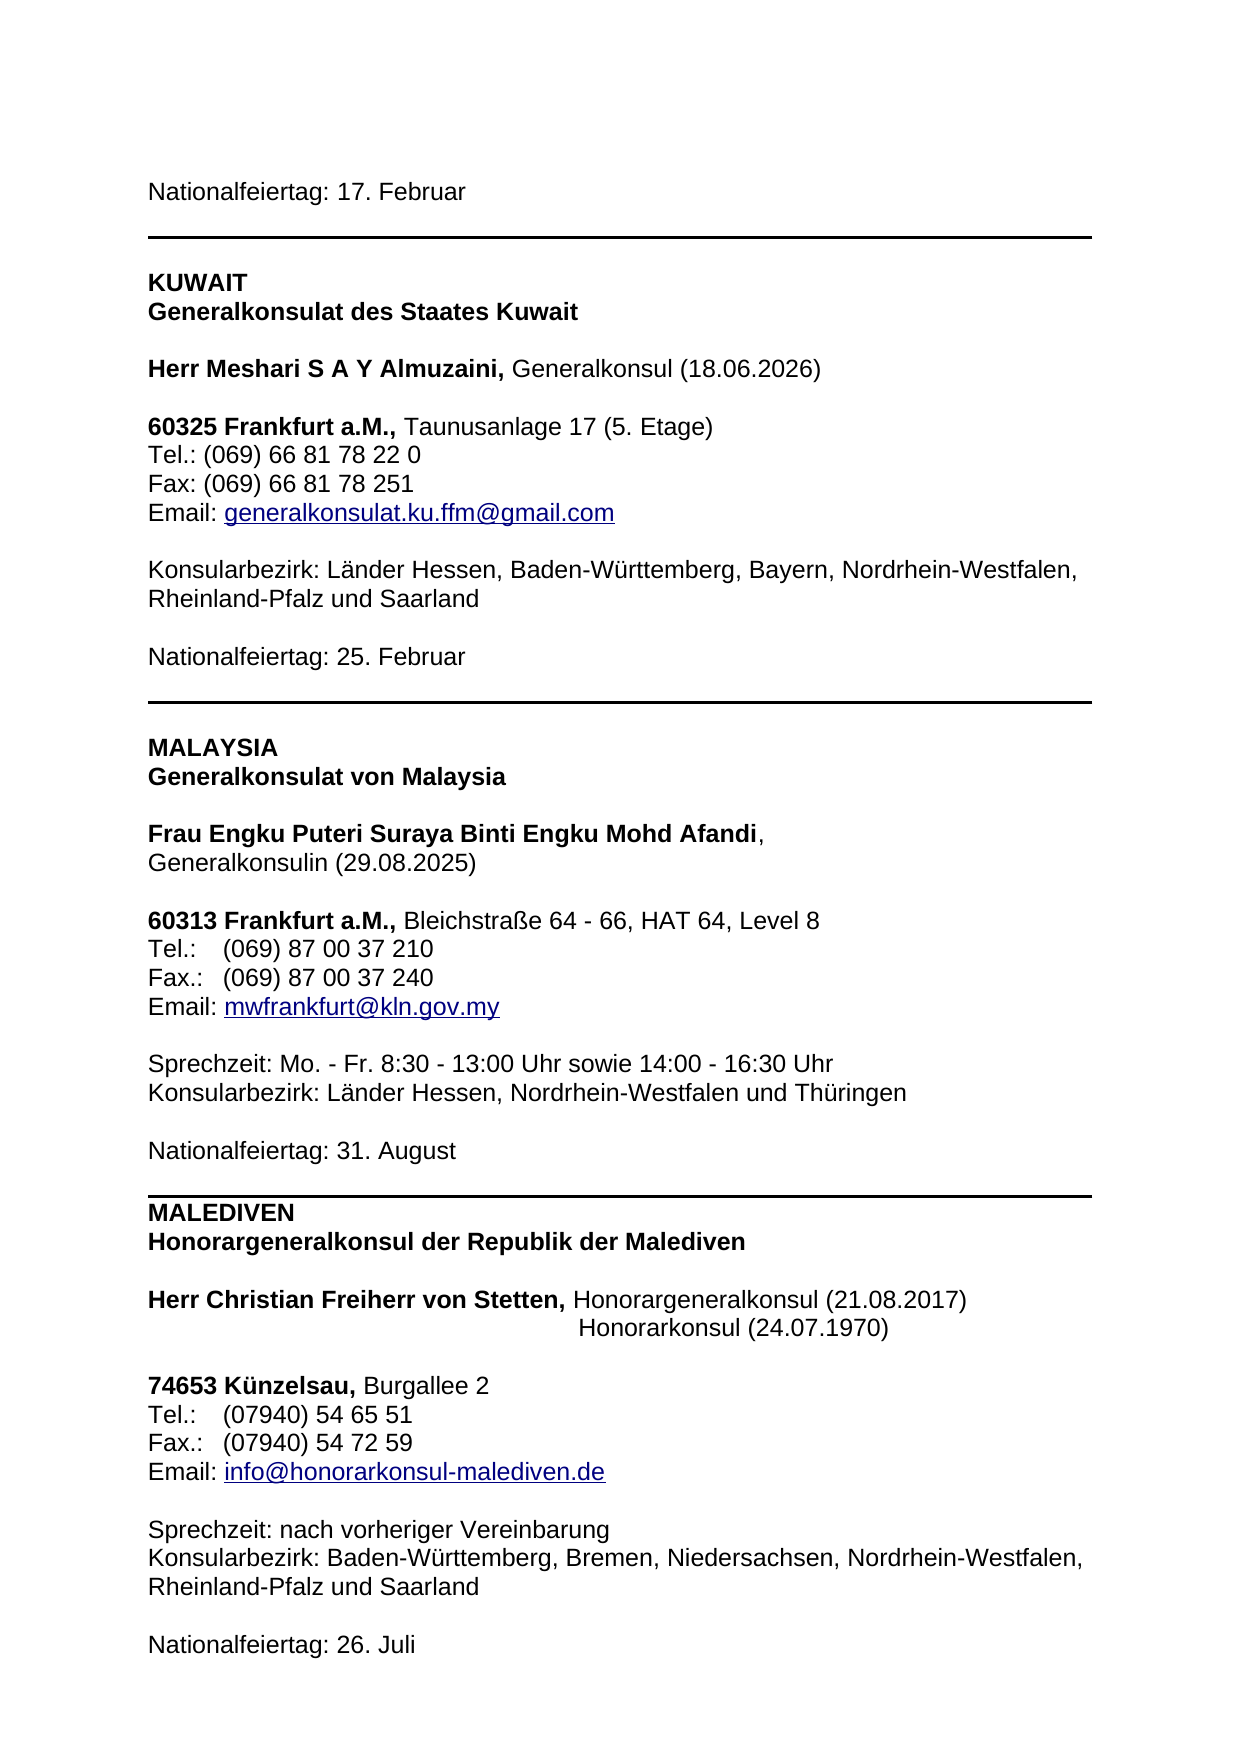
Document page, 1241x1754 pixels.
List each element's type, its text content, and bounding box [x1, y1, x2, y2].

text Herr Meshari S A Y Almuzaini, Generalkonsul (18.06.2026) [148, 354, 1092, 383]
text Generalkonsulat von Malaysia [148, 762, 1092, 791]
text Nationalfeiertag: 26. Juli [148, 1629, 1092, 1658]
text Fax.: (069) 87 00 37 240 [148, 963, 1092, 992]
text 60325 Frankfurt a.M., Taunusanlage 17 (5. Etage) [148, 412, 1092, 440]
text Kuwait [148, 268, 1092, 297]
text Email: mwfrankfurt@kln.gov.my [148, 992, 1092, 1021]
text Fax.: (07940) 54 72 59 [148, 1428, 1092, 1457]
text Tel.: (069) 87 00 37 210 [148, 934, 1092, 963]
text Konsularbezirk: Baden-Württemberg, Bremen, Niedersachsen, Nordrhein-Westfalen, Rheinland-Pfalz und Saarland [148, 1543, 1092, 1601]
text Frau Engku Puteri Suraya Binti Engku Mohd Afandi, [148, 819, 1092, 848]
text Konsularbezirk: Länder Hessen, Baden-Württemberg, Bayern, Nordrhein-Westfalen, Rheinland-Pfalz und Saarland [148, 555, 1092, 613]
text Sprechzeit: Mo. - Fr. 8:30 - 13:00 Uhr sowie 14:00 - 16:30 Uhr [148, 1049, 1092, 1078]
text Fax: (069) 66 81 78 251 [148, 469, 1092, 498]
text Generalkonsulat des Staates Kuwait [148, 297, 1092, 325]
text Tel.: (069) 66 81 78 22 0 [148, 440, 1092, 469]
text Konsularbezirk: Länder Hessen, Nordrhein-Westfalen und Thüringen [148, 1078, 1092, 1107]
text Email: generalkonsulat.ku.ffm@gmail.com [148, 498, 1092, 527]
text Nationalfeiertag: 25. Februar [148, 642, 1092, 670]
text 74653 Künzelsau, Burgallee 2 [148, 1371, 1092, 1399]
text Generalkonsulin (29.08.2025) [148, 848, 1092, 877]
text 60313 Frankfurt a.M., Bleichstraße 64 - 66, HAT 64, Level 8 [148, 906, 1092, 934]
text Honorarkonsul (24.07.1970) [523, 1313, 1092, 1342]
text Sprechzeit: nach vorheriger Vereinbarung [148, 1514, 1092, 1543]
text MALEDIVEN [148, 1198, 1092, 1227]
text Nationalfeiertag: 17. Februar [148, 176, 1092, 205]
text Herr Christian Freiherr von Stetten, Honorargeneralkonsul (21.08.2017) [148, 1284, 1092, 1313]
text Email: info@honorarkonsul-malediven.de [148, 1457, 1092, 1486]
text Tel.: (07940) 54 65 51 [148, 1399, 1092, 1428]
text Nationalfeiertag: 31. August [148, 1136, 1092, 1164]
text Honorargeneralkonsul der Republik der Malediven [148, 1227, 1092, 1256]
text MALAYSIA [148, 733, 1092, 762]
